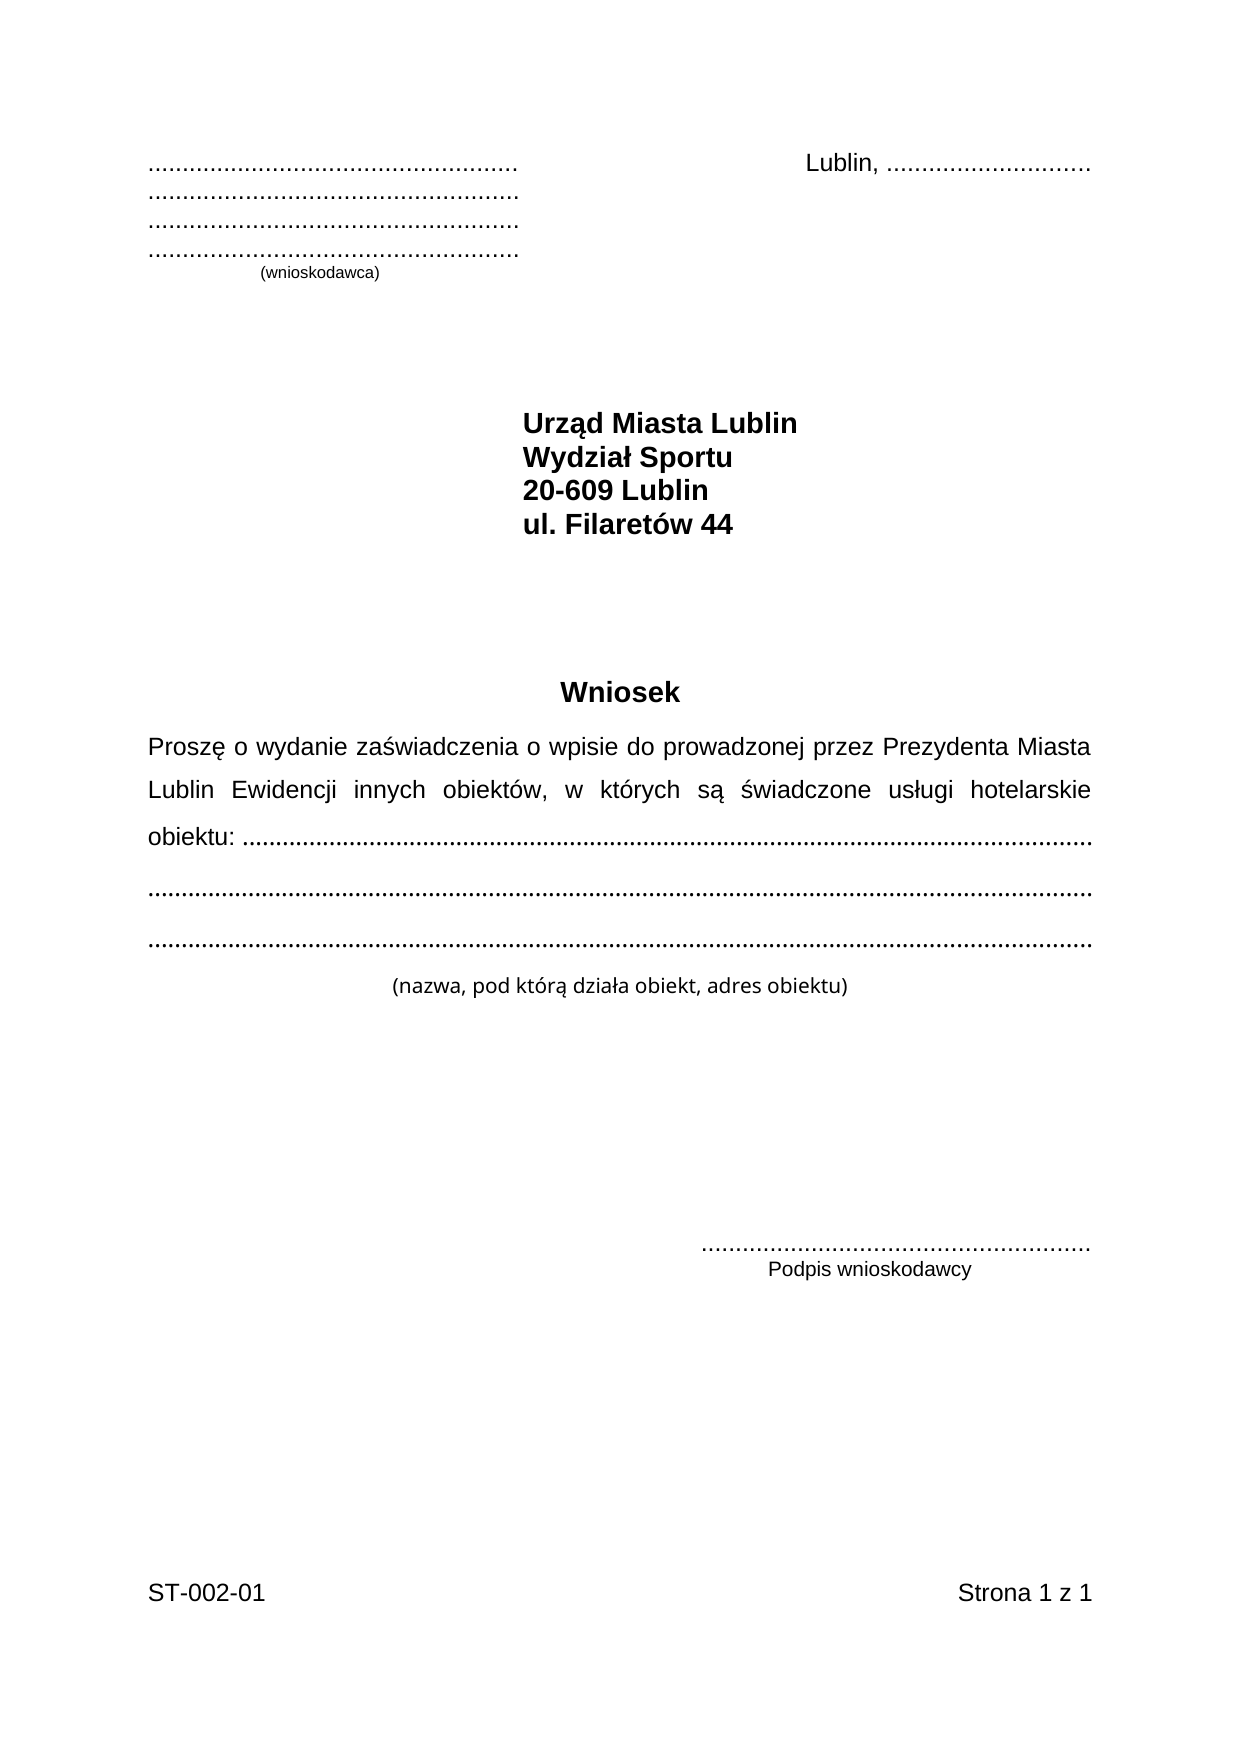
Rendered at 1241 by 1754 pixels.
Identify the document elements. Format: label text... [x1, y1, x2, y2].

text Lublin, [148, 148, 1092, 176]
text 20-609 Lublin [523, 473, 1092, 507]
text (nazwa, pod którą działa obiekt, adres obiektu) [148, 972, 1092, 1000]
text Urząd Miasta Lublin [523, 406, 1092, 440]
text (wnioskodawca) [148, 263, 1092, 282]
subtitle Wniosek [148, 675, 1092, 708]
text ul. Filaretów 44 [523, 507, 1092, 541]
text Wydział Sportu [523, 440, 1092, 473]
text Proszę o wydanie zaświadczenia o wpisie do prowadzonej przez Prezydenta Miasta Lublin Ewidencji innych obiektów, w których są świadczone usługi hotelarskie obiektu: [148, 732, 1092, 852]
text Podpis wnioskodawcy [148, 1257, 1092, 1281]
